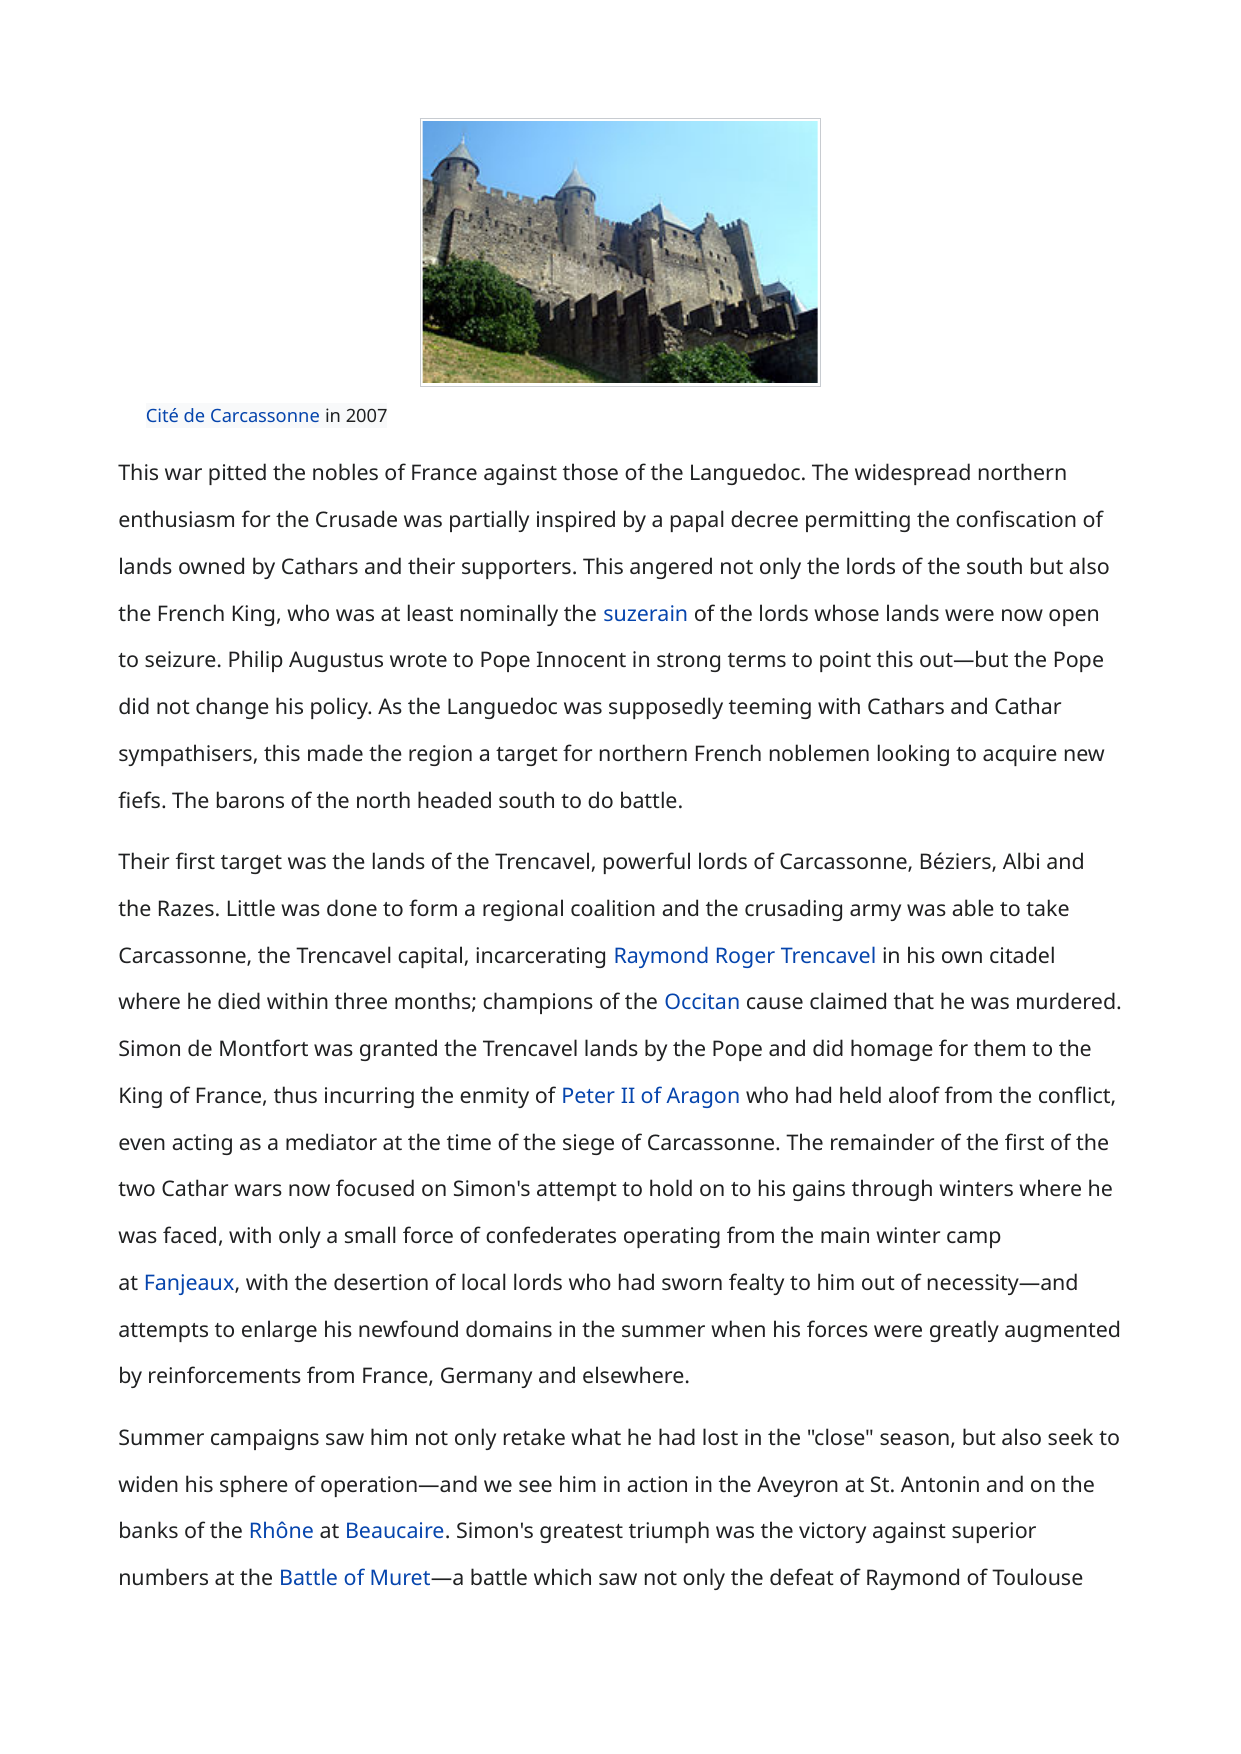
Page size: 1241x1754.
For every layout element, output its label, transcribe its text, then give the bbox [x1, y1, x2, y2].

picture [422, 121, 818, 383]
text This war pitted the nobles of France against those of the Languedoc. The widespread northern enthusiasm for the Crusade was partially inspired by a papal decree permitting the confiscation of lands owned by Cathars and their supporters. This angered not only the lords of the south but also the French King, who was at least nominally the suzerain of the lords whose lands were now open to seizure. Philip Augustus wrote to Pope Innocent in strong terms to point this out—but the Pope did not change his policy. As the Languedoc was supposedly teeming with Cathars and Cathar sympathisers, this made the region a target for northern French noblemen looking to acquire new fiefs. The barons of the north headed south to do battle. [118, 458, 1122, 814]
text Their first target was the lands of the Trencavel, powerful lords of Carcassonne, Béziers, Albi and the Razes. Little was done to form a regional coalition and the crusading army was able to take Carcassonne, the Trencavel capital, incarcerating Raymond Roger Trencavel in his own citadel where he died within three months; champions of the Occitan cause claimed that he was murdered. Simon de Montfort was granted the Trencavel lands by the Pope and did homage for them to the King of France, thus incurring the enmity of Peter II of Aragon who had held aloof from the conflict, even acting as a mediator at the time of the siege of Carcassonne. The remainder of the first of the two Cathar wars now focused on Simon's attempt to hold on to his gains through winters where he was faced, with only a small force of confederates operating from the main winter camp at Fanjeaux, with the desertion of local lords who had sworn fealty to him out of necessity—and attempts to enlarge his newfound domains in the summer when his forces were greatly augmented by reinforcements from France, Germany and elsewhere. [118, 847, 1122, 1390]
text Cité de Carcassonne in 2007 [123, 403, 1122, 428]
text Summer campaigns saw him not only retake what he had lost in the "close" season, but also seek to widen his sphere of operation—and we see him in action in the Aveyron at St. Antonin and on the banks of the Rhône at Beaucaire. Simon's greatest triumph was the victory against superior numbers at the Battle of Muret—a battle which saw not only the defeat of Raymond of Toulouse [118, 1422, 1122, 1592]
